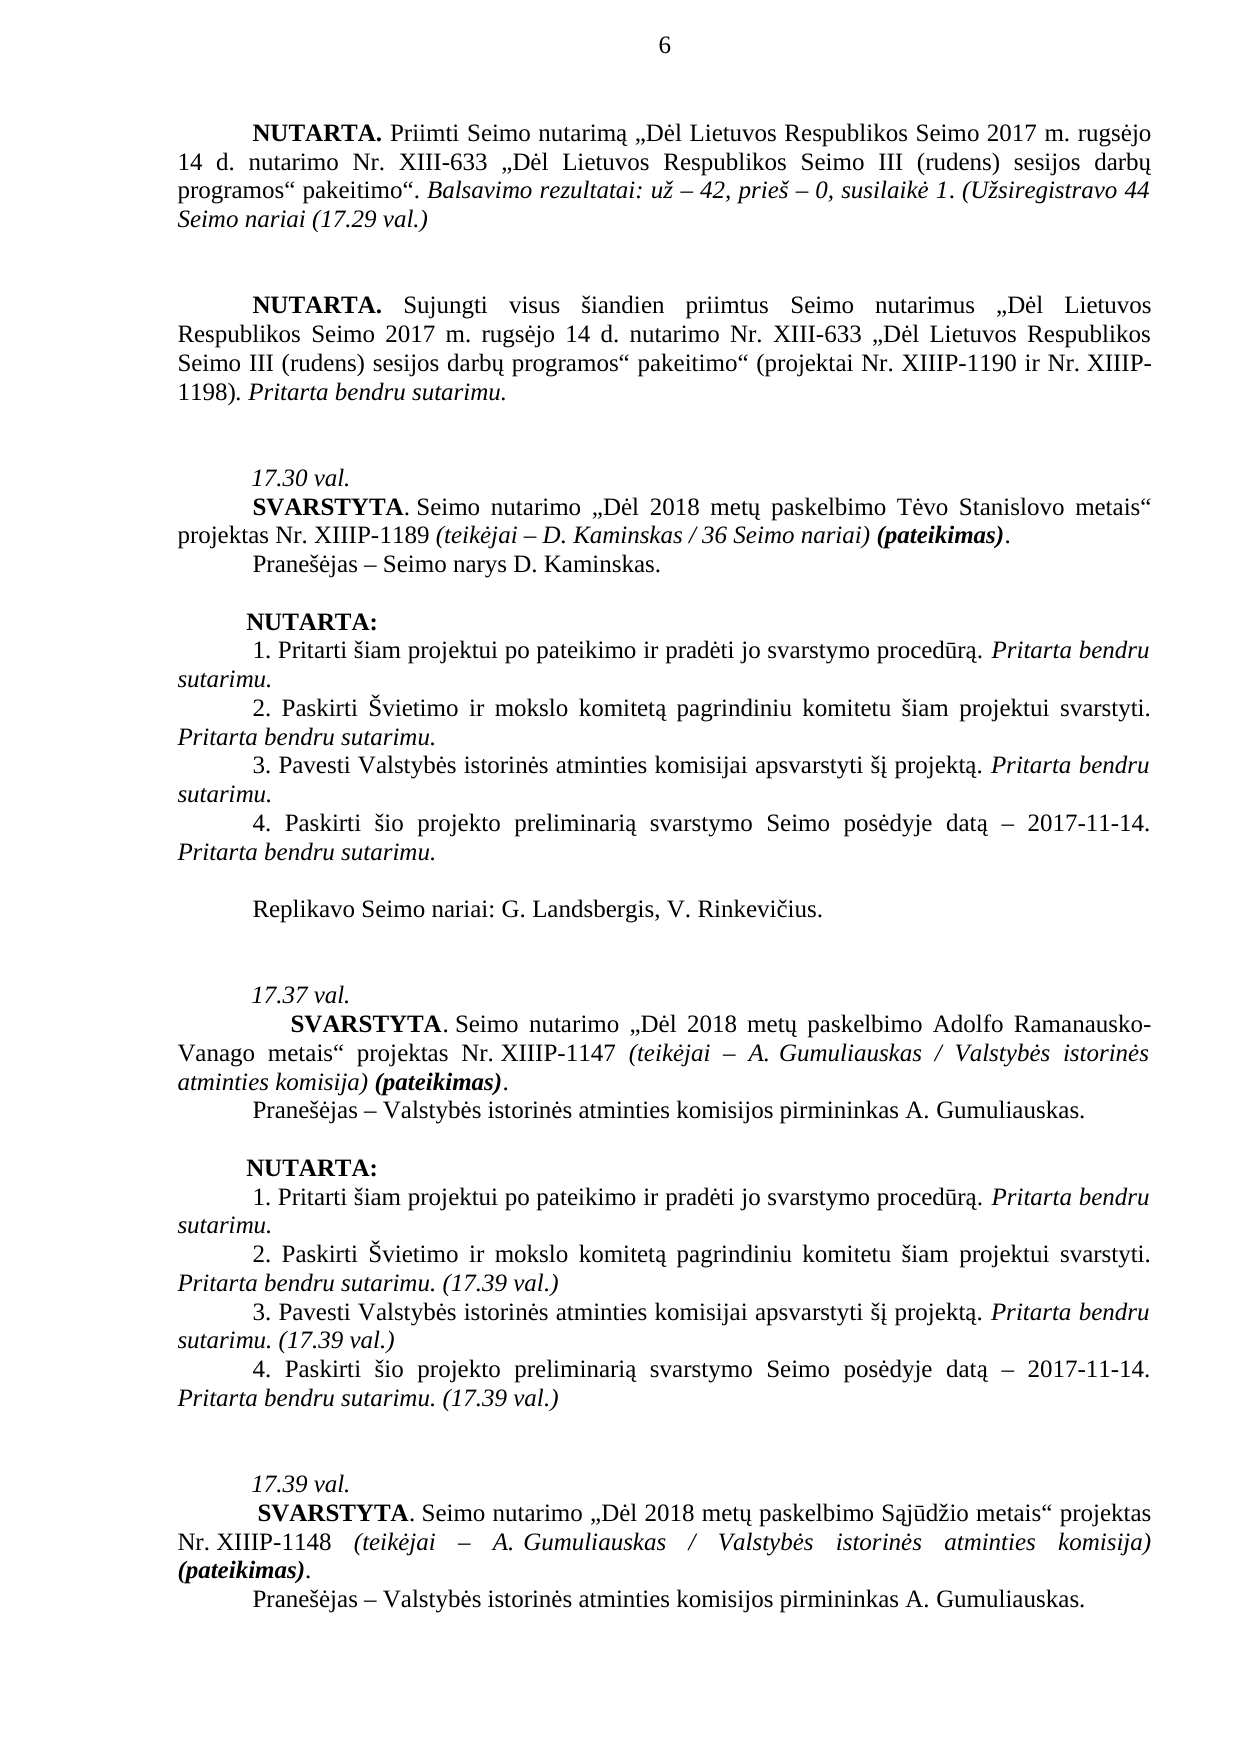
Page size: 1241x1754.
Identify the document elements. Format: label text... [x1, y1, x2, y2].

text SVARSTYTA. Seimo nutarimo „Dėl 2018 metų paskelbimo Sąjūdžio metais“ projektas Nr. XIIIP-1148 (teikėjai – A. Gumuliauskas / Valstybės istorinės atminties komisija) (pateikimas). [177, 1498, 1152, 1584]
text 17.37 val. [177, 981, 1152, 1009]
text 1. Pritarti šiam projektui po pateikimo ir pradėti jo svarstymo procedūrą. Pritarta bendru sutarimu. [177, 636, 1152, 693]
text Pranešėjas – Valstybės istorinės atminties komisijos pirmininkas A. Gumuliauskas. [177, 1584, 1152, 1613]
text 17.39 val. [177, 1469, 1152, 1498]
text 3. Pavesti Valstybės istorinės atminties komisijai apsvarstyti šį projektą. Pritarta bendru sutarimu. (17.39 val.) [177, 1297, 1152, 1354]
text NUTARTA: [177, 1153, 1152, 1182]
text 2. Paskirti Švietimo ir mokslo komitetą pagrindiniu komitetu šiam projektui svarstyti. Pritarta bendru sutarimu. [177, 693, 1152, 751]
text 17.30 val. [177, 463, 1152, 492]
text NUTARTA: [177, 607, 1152, 636]
text SVARSTYTA. Seimo nutarimo „Dėl 2018 metų paskelbimo Tėvo Stanislovo metais“ projektas Nr. XIIIP-1189 (teikėjai – D. Kaminskas / 36 Seimo nariai) (pateikimas). [177, 492, 1152, 549]
text NUTARTA. Priimti Seimo nutarimą „Dėl Lietuvos Respublikos Seimo 2017 m. rugsėjo 14 d. nutarimo Nr. XIII-633 „Dėl Lietuvos Respublikos Seimo III (rudens) sesijos darbų programos“ pakeitimo“. Balsavimo rezultatai: už – 42, prieš – 0, susilaikė 1. (Užsiregistravo 44 Seimo nariai (17.29 val.) [177, 118, 1152, 233]
text 1. Pritarti šiam projektui po pateikimo ir pradėti jo svarstymo procedūrą. Pritarta bendru sutarimu. [177, 1182, 1152, 1239]
text SVARSTYTA. Seimo nutarimo „Dėl 2018 metų paskelbimo Adolfo Ramanausko-Vanago metais“ projektas Nr. XIIIP-1147 (teikėjai – A. Gumuliauskas / Valstybės istorinės atminties komisija) (pateikimas). [177, 1009, 1152, 1096]
text NUTARTA. Sujungti visus šiandien priimtus Seimo nutarimus „Dėl Lietuvos Respublikos Seimo 2017 m. rugsėjo 14 d. nutarimo Nr. XIII-633 „Dėl Lietuvos Respublikos Seimo III (rudens) sesijos darbų programos“ pakeitimo“ (projektai Nr. XIIIP-1190 ir Nr. XIIIP-1198). Pritarta bendru sutarimu. [177, 291, 1152, 406]
text Pranešėjas – Seimo narys D. Kaminskas. [177, 549, 1152, 578]
text 4. Paskirti šio projekto preliminarią svarstymo Seimo posėdyje datą – 2017-11-14. Pritarta bendru sutarimu. (17.39 val.) [177, 1354, 1152, 1412]
text 3. Pavesti Valstybės istorinės atminties komisijai apsvarstyti šį projektą. Pritarta bendru sutarimu. [177, 751, 1152, 808]
text Pranešėjas – Valstybės istorinės atminties komisijos pirmininkas A. Gumuliauskas. [177, 1096, 1152, 1124]
text Replikavo Seimo nariai: G. Landsbergis, V. Rinkevičius. [177, 894, 1152, 923]
text 4. Paskirti šio projekto preliminarią svarstymo Seimo posėdyje datą – 2017-11-14. Pritarta bendru sutarimu. [177, 808, 1152, 866]
text 2. Paskirti Švietimo ir mokslo komitetą pagrindiniu komitetu šiam projektui svarstyti. Pritarta bendru sutarimu. (17.39 val.) [177, 1239, 1152, 1297]
